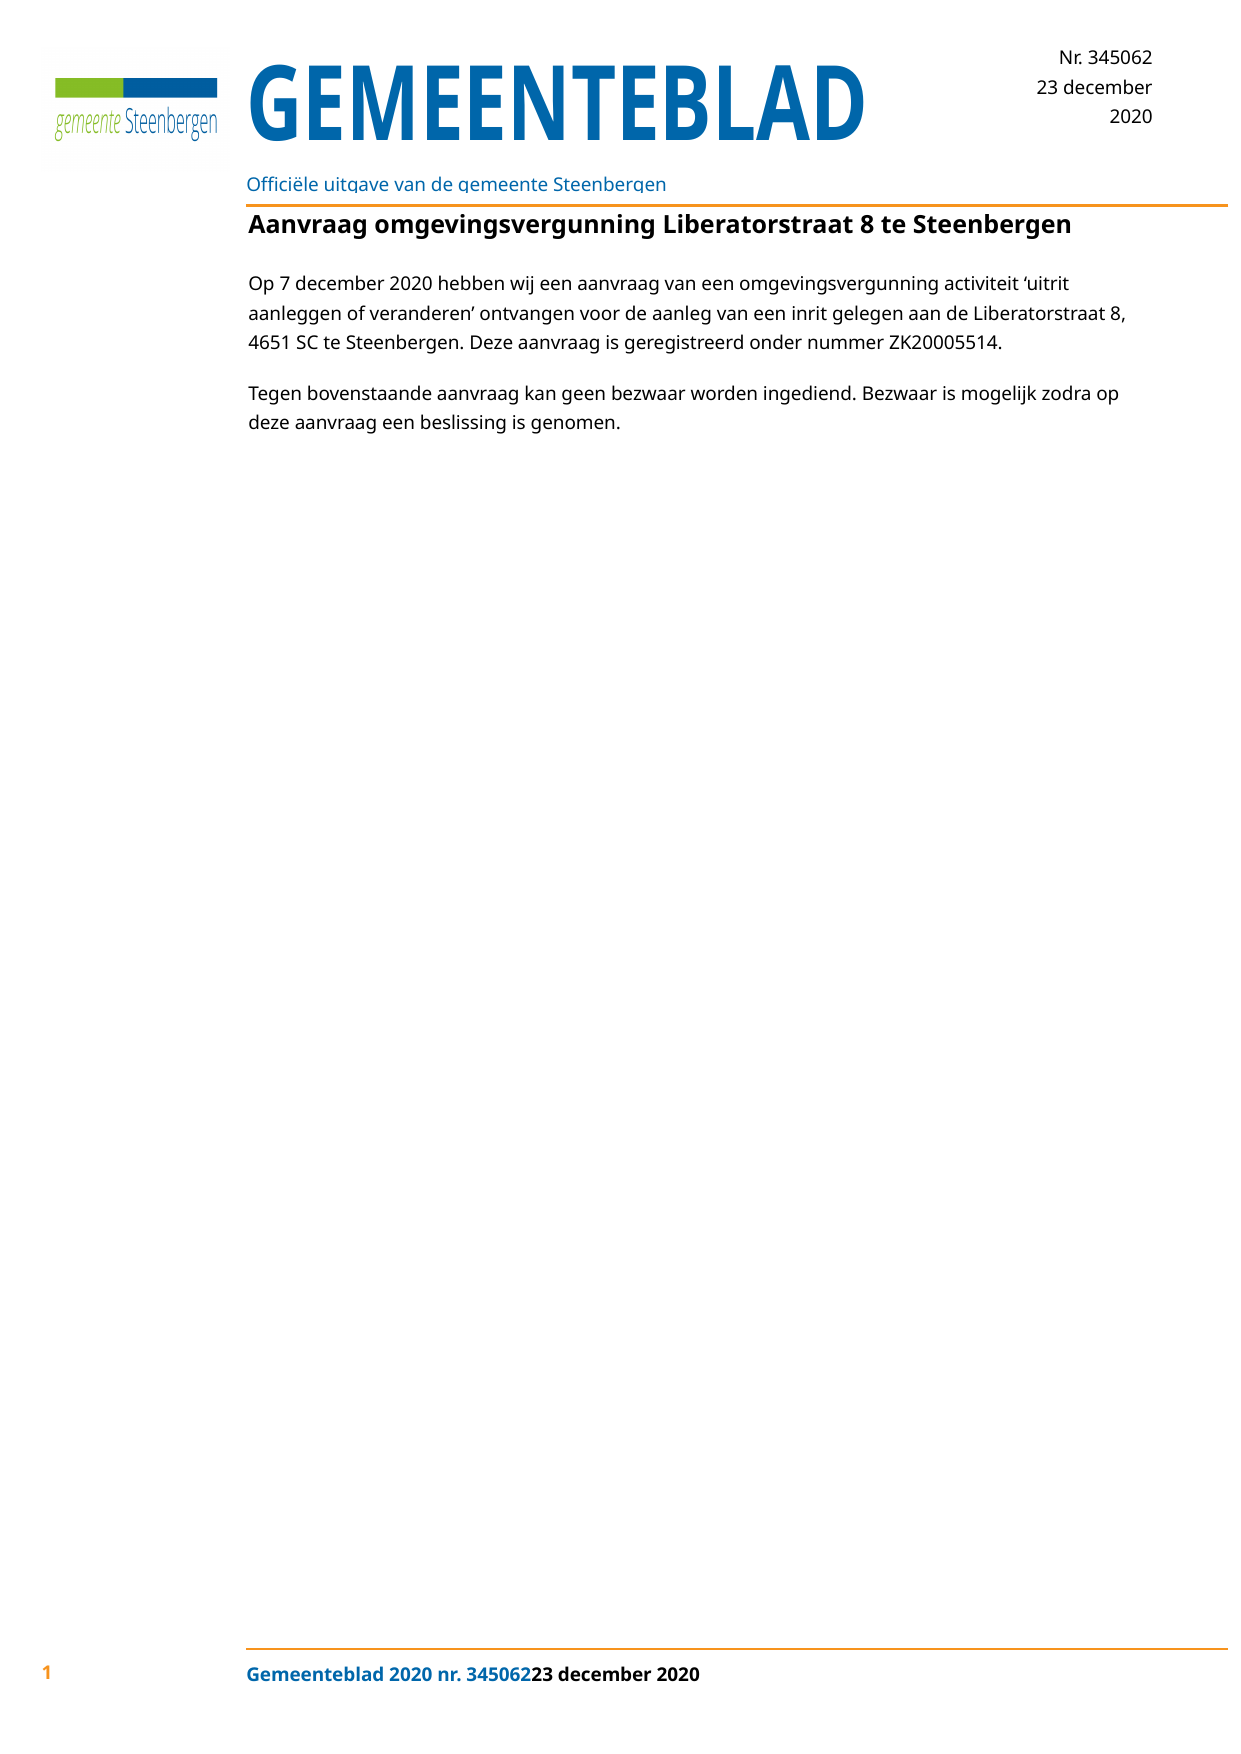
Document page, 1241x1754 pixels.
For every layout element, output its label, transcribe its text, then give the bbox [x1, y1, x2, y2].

text Aanvraag omgevingsvergunning Liberatorstraat 8 te Steenbergen [248, 207, 1152, 241]
text Tegen bovenstaande aanvraag kan geen bezwaar worden ingediend. Bezwaar is mogelijk zodra op deze aanvraag een beslissing is genomen. [248, 380, 1152, 435]
picture [41, 47, 231, 172]
text Op 7 december 2020 hebben wij een aanvraag van een omgevingsvergunning activiteit ‘uitrit aanleggen of veranderen’ ontvangen voor de aanleg van een inrit gelegen aan de Liberatorstraat 8, 4651 SC te Steenbergen. Deze aanvraag is geregistreerd onder nummer ZK20005514. [248, 270, 1152, 355]
